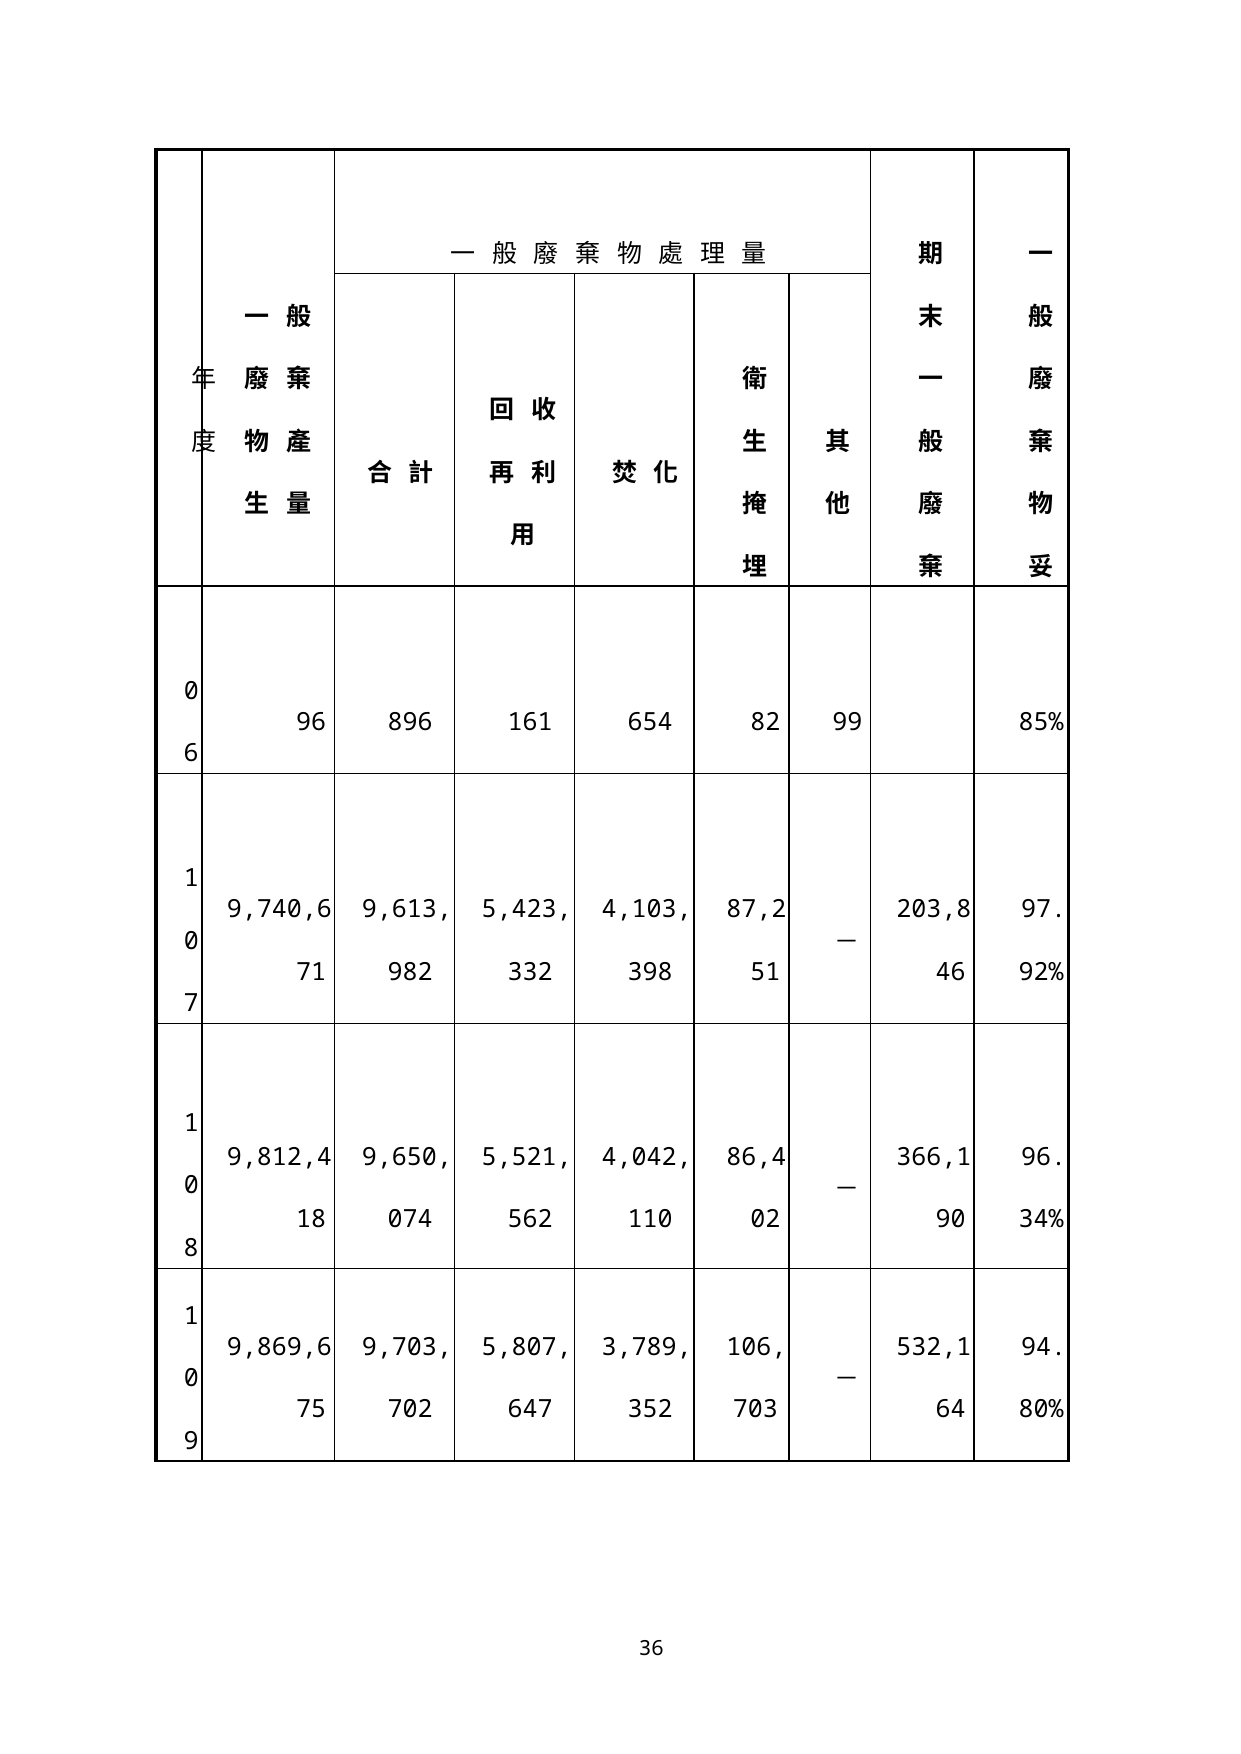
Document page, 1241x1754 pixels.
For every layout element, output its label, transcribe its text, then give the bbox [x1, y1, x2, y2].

table_cell 4,103,398 [575, 774, 693, 1023]
table_cell 06 [158, 587, 201, 773]
table_cell 9,812,418 [203, 1024, 334, 1267]
table_cell － [790, 1269, 870, 1460]
table_cell 96.34% [975, 1024, 1067, 1267]
table_cell 109 [158, 1269, 201, 1460]
table_header 一般廢棄物產生量 [203, 151, 334, 585]
table_cell 85% [975, 587, 1067, 773]
table_cell － [790, 774, 870, 1023]
table_header 年度 [158, 151, 201, 585]
table_cell 87,251 [695, 774, 788, 1023]
table_cell 82 [695, 587, 788, 773]
table_cell 3,789,352 [575, 1269, 693, 1460]
table_header 一般廢棄物妥善處理率 [975, 151, 1067, 585]
table_cell 86,402 [695, 1024, 788, 1267]
table_cell 回收再利用 [455, 274, 574, 585]
table_cell 99 [790, 587, 870, 773]
table_cell 161 [455, 587, 574, 773]
table_cell － [790, 1024, 870, 1267]
table_cell 366,190 [871, 1024, 973, 1267]
table_cell 654 [575, 587, 693, 773]
table_cell 9,703,702 [335, 1269, 454, 1460]
table_cell 5,807,647 [455, 1269, 574, 1460]
table_cell 107 [158, 774, 201, 1023]
table_cell - [871, 587, 973, 773]
table_cell 96 [203, 587, 334, 773]
table_cell 9,613,982 [335, 774, 454, 1023]
table_cell 9,740,671 [203, 774, 334, 1023]
table_cell 5,423,332 [455, 774, 574, 1023]
table_cell 焚化 [575, 274, 693, 585]
table_header 一般廢棄物處理量 [335, 151, 870, 273]
table_cell 合計 [335, 274, 454, 585]
table_cell 衛生掩埋 [695, 274, 788, 585]
table_cell 203,846 [871, 774, 973, 1023]
table_cell 532,164 [871, 1269, 973, 1460]
table_cell 9,650,074 [335, 1024, 454, 1267]
table_cell 108 [158, 1024, 201, 1267]
table_cell 其他 [790, 274, 870, 585]
table_cell 896 [335, 587, 454, 773]
table_cell 97.92% [975, 774, 1067, 1023]
table_cell 9,869,675 [203, 1269, 334, 1460]
table_cell 94.80% [975, 1269, 1067, 1460]
table_cell 106,703 [695, 1269, 788, 1460]
table_header 期末一般廢棄物暫存量 [871, 151, 973, 585]
table_cell 5,521,562 [455, 1024, 574, 1267]
table_cell 4,042,110 [575, 1024, 693, 1267]
